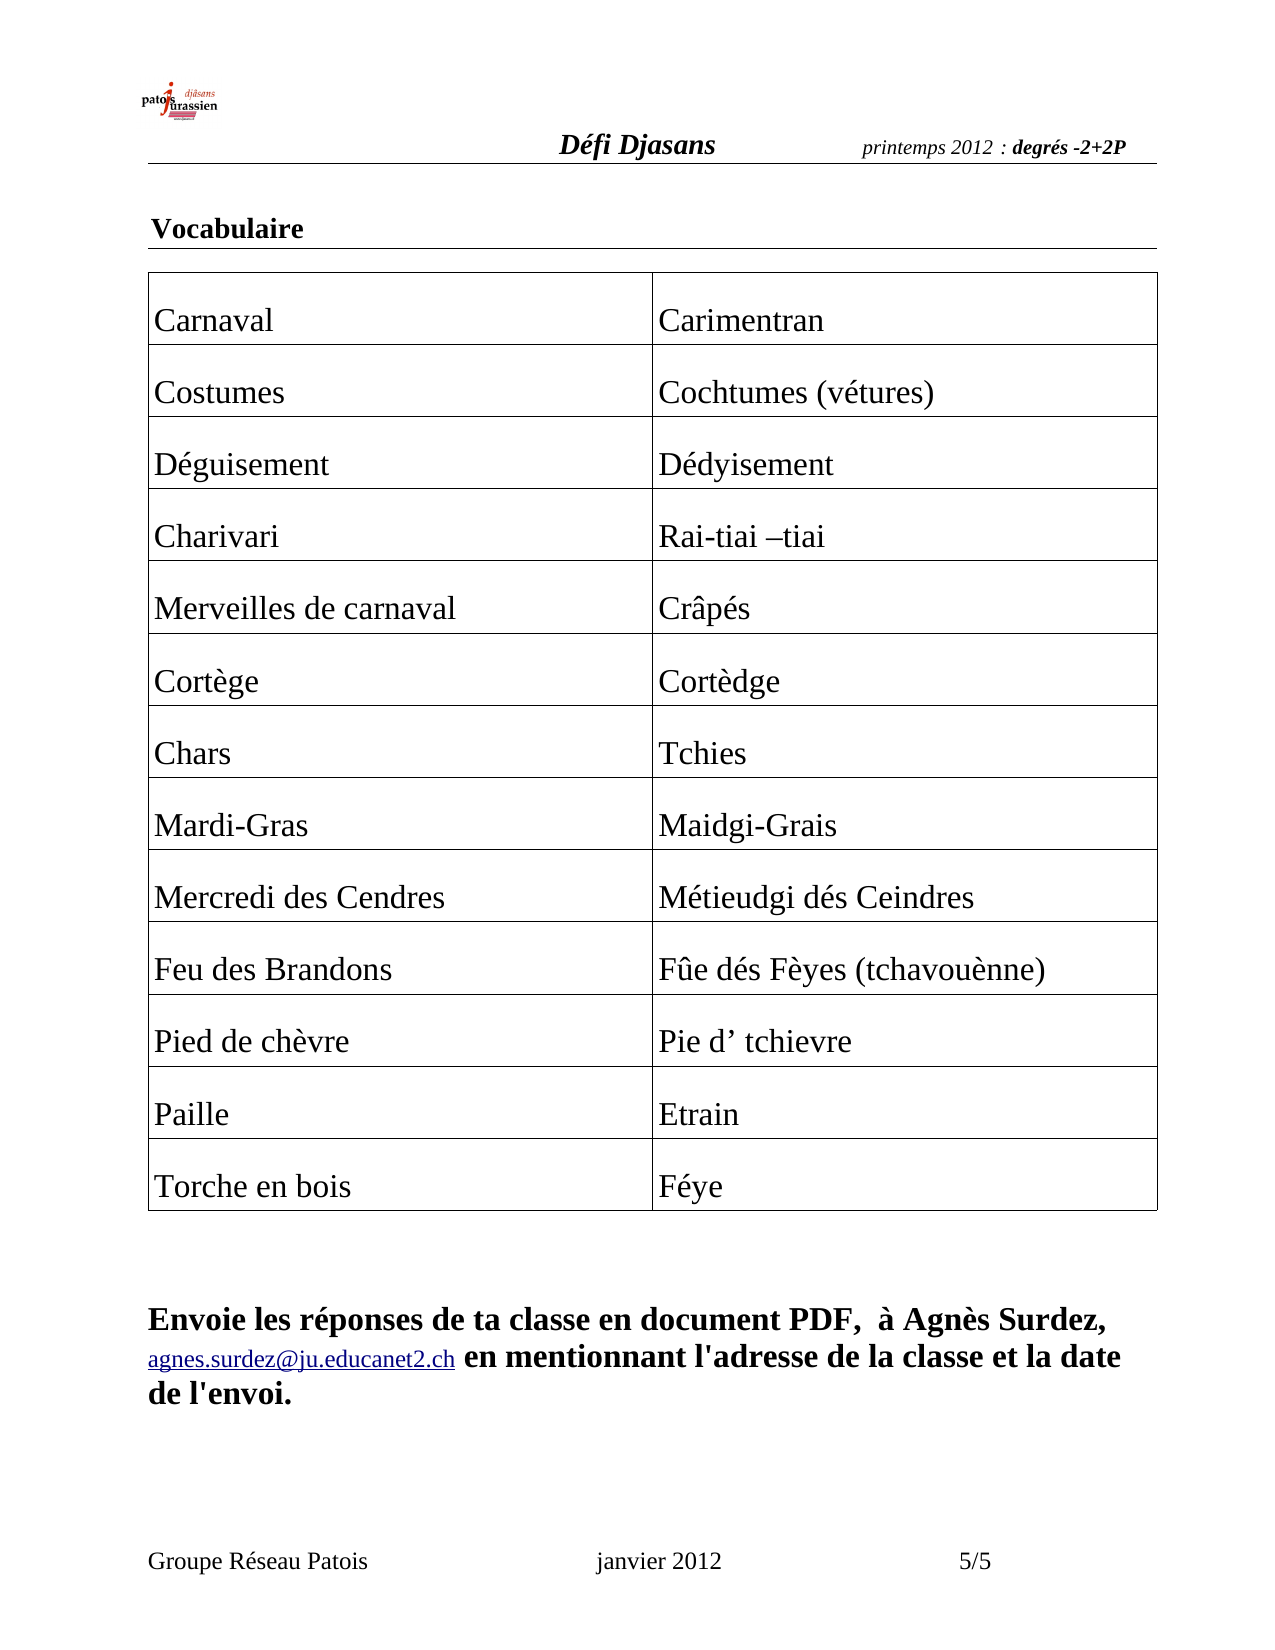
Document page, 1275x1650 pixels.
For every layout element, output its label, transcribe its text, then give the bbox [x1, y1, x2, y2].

table_cell Cortège [149, 634, 652, 705]
table_cell Cochtumes (vétures) [653, 345, 1157, 416]
table_cell Feu des Brandons [149, 922, 652, 994]
subtitle Vocabulaire [148, 210, 1157, 248]
table_cell Rai-tiai –tiai [653, 489, 1157, 560]
table_header Carnaval [149, 273, 652, 344]
table_cell Métieudgi dés Ceindres [653, 850, 1157, 921]
table_cell Mercredi des Cendres [149, 850, 652, 921]
table_cell Tchies [653, 706, 1157, 777]
table_header Carimentran [653, 273, 1157, 344]
table_cell Costumes [149, 345, 652, 416]
table_cell Déguisement [149, 417, 652, 488]
text Envoie les réponses de ta classe en document PDF, à Agnès Surdez, agnes.surdez@ju.educanet2.ch en mentionnant l'adresse de la classe et la date de l'envoi. [148, 1301, 1157, 1411]
table_cell Crâpés [653, 561, 1157, 633]
table_cell Cortèdge [653, 634, 1157, 705]
picture [136, 77, 222, 129]
table_cell Féye [653, 1139, 1157, 1210]
table_cell Mardi-Gras [149, 778, 652, 849]
table_cell Paille [149, 1067, 652, 1138]
table_cell Chars [149, 706, 652, 777]
table_cell Pie d’ tchievre [653, 995, 1157, 1066]
table_cell Dédyisement [653, 417, 1157, 488]
table_cell Pied de chèvre [149, 995, 652, 1066]
table_cell Fûe dés Fèyes (tchavouènne) [653, 922, 1157, 994]
table_cell Torche en bois [149, 1139, 652, 1210]
table_cell Maidgi-Grais [653, 778, 1157, 849]
table_cell Merveilles de carnaval [149, 561, 652, 633]
table_cell Etrain [653, 1067, 1157, 1138]
table_cell Charivari [149, 489, 652, 560]
